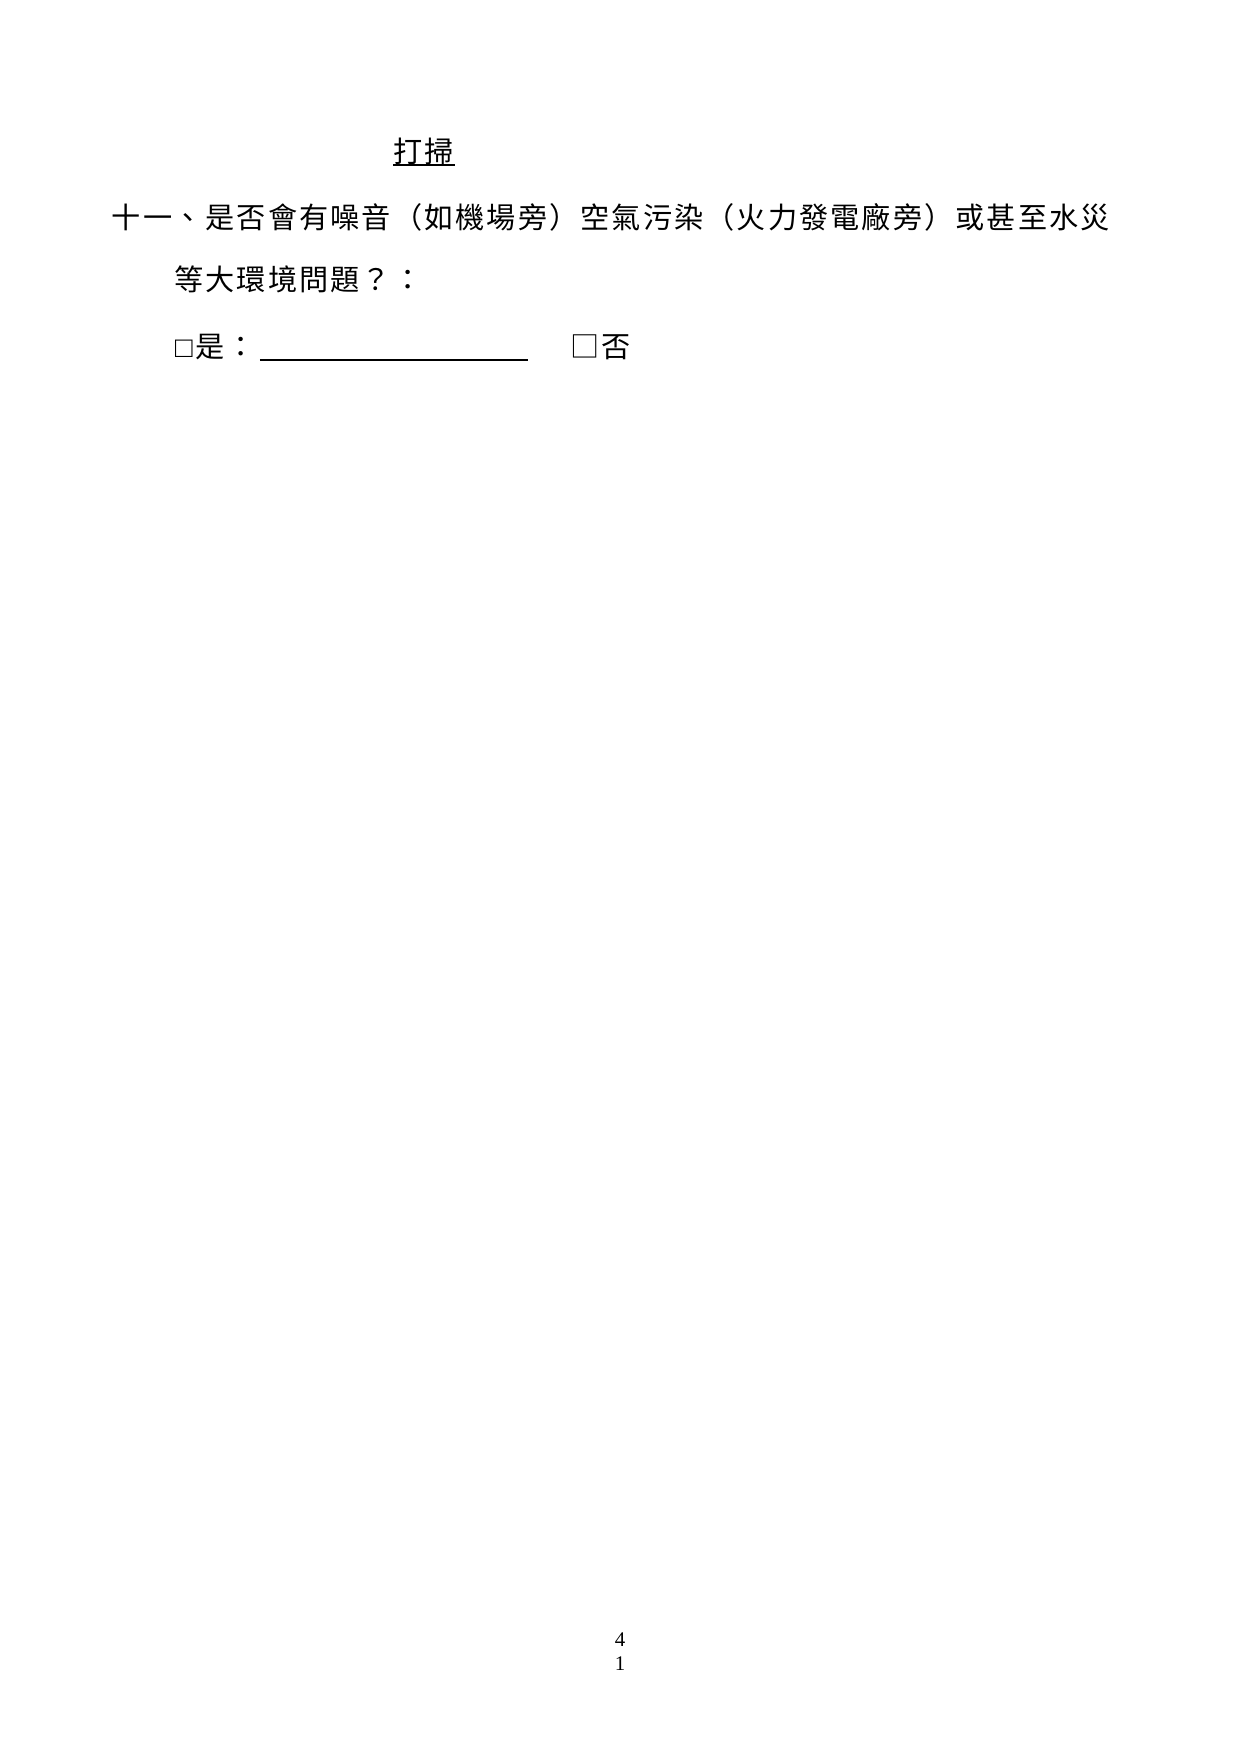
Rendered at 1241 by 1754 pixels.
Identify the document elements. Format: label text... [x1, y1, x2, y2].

text 十一、是否會有噪音（如機場旁）空氣污染（火力發電廠旁）或甚至水災等大環境問題？： [104, 174, 1121, 299]
text 打掃 [173, 108, 1121, 170]
text □是： □否 [112, 303, 1121, 365]
